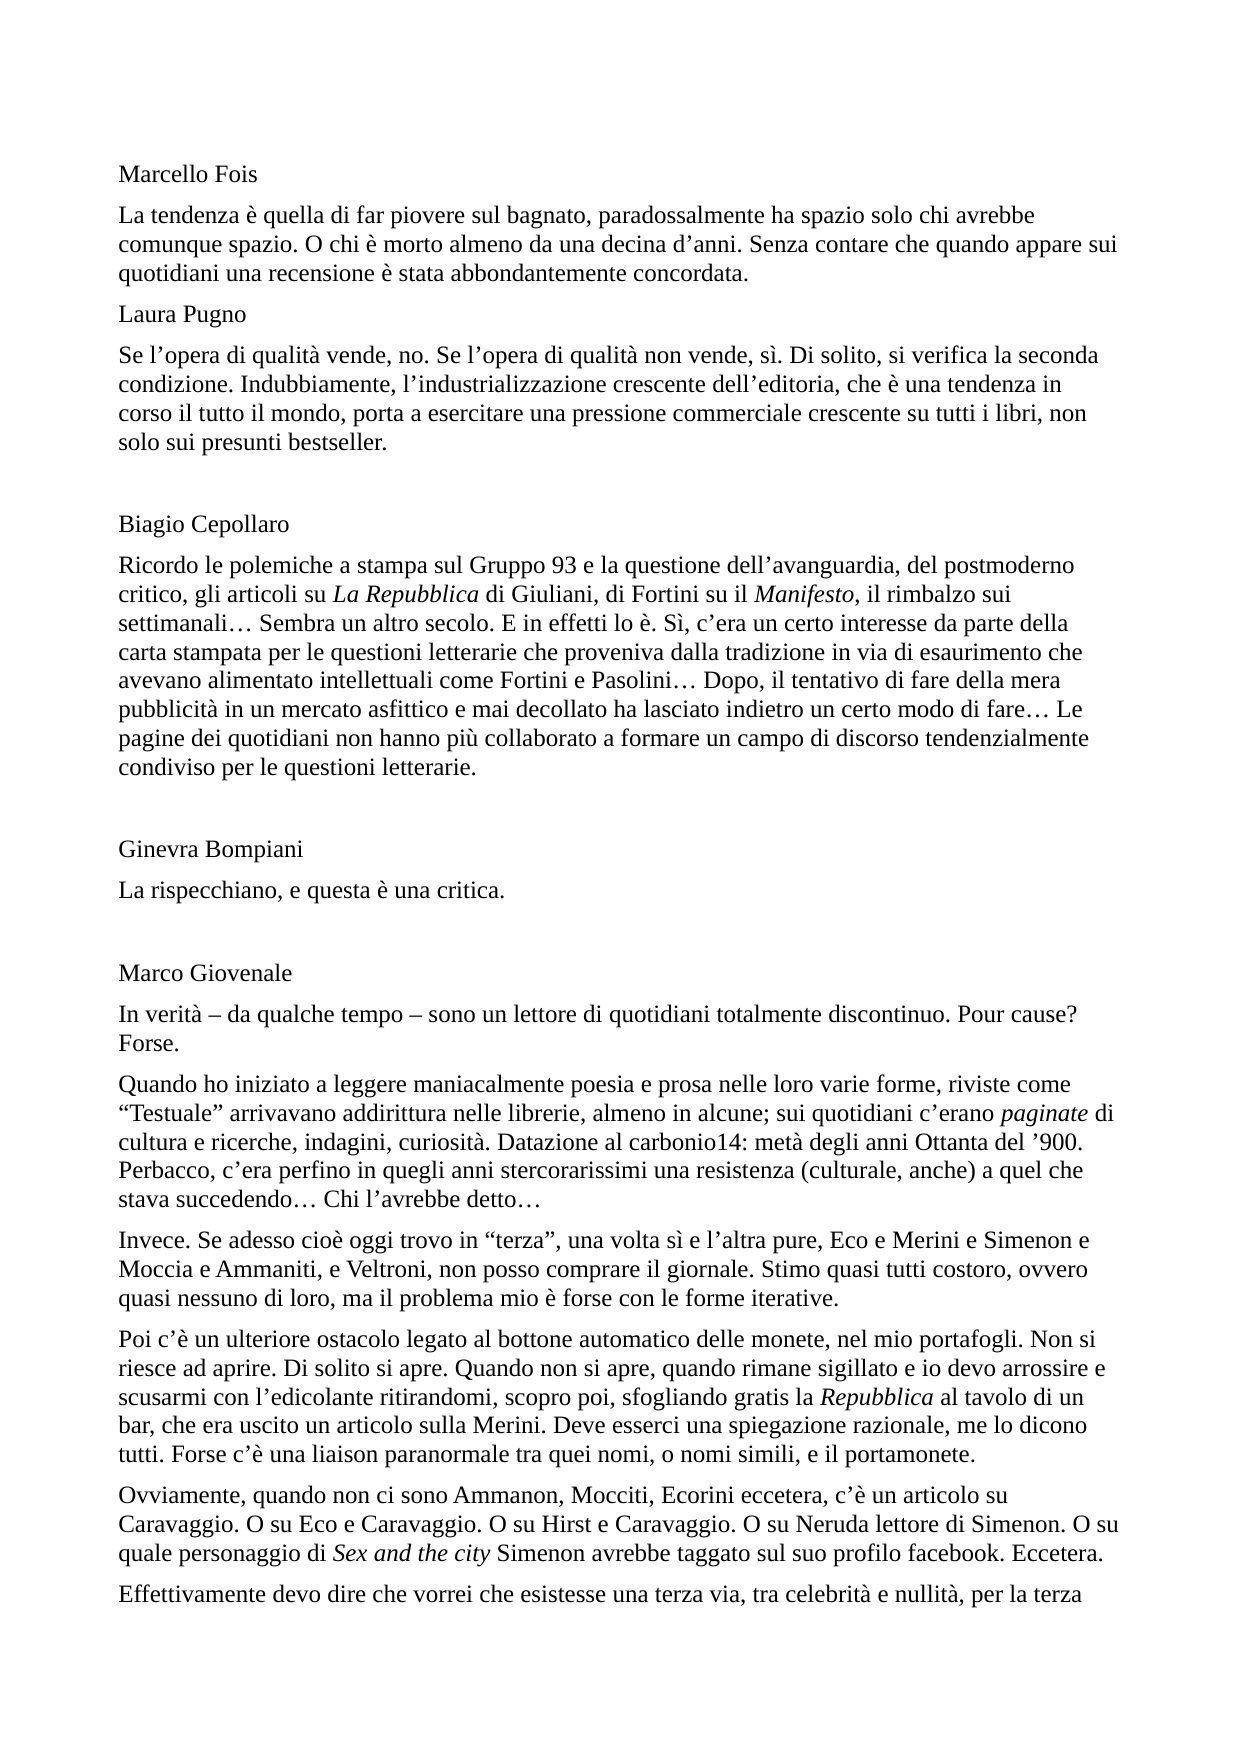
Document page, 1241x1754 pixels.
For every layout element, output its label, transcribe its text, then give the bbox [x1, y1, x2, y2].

text Se l’opera di qualità vende, no. Se l’opera di qualità non vende, sì. Di solito, si verifica la seconda condizione. Indubbiamente, l’industrializzazione crescente dell’editoria, che è una tendenza in corso il tutto il mondo, porta a esercitare una pressione commerciale crescente su tutti i libri, non solo sui presunti bestseller. [118, 341, 1122, 456]
text Marcello Fois [118, 159, 1122, 188]
text Ovviamente, quando non ci sono Ammanon, Mocciti, Ecorini eccetera, c’è un articolo su Caravaggio. O su Eco e Caravaggio. O su Hirst e Caravaggio. O su Neruda lettore di Simenon. O su quale personaggio di Sex and the city Simenon avrebbe taggato sul suo profilo facebook. Eccetera. [118, 1481, 1122, 1567]
text La rispecchiano, e questa è una critica. [118, 876, 1122, 904]
text Effettivamente devo dire che vorrei che esistesse una terza via, tra celebrità e nullità, per la terza [118, 1579, 1122, 1608]
text Ginevra Bompiani [118, 834, 1122, 863]
text Invece. Se adesso cioè oggi trovo in “terza”, una volta sì e l’altra pure, Eco e Merini e Simenon e Moccia e Ammaniti, e Veltroni, non posso comprare il giornale. Stimo quasi tutti costoro, ovvero quasi nessuno di loro, ma il problema mio è forse con le forme iterative. [118, 1226, 1122, 1312]
text Quando ho iniziato a leggere maniacalmente poesia e prosa nelle loro varie forme, riviste come “Testuale” arrivavano addirittura nelle librerie, almeno in alcune; sui quotidiani c’erano paginate di cultura e ricerche, indagini, curiosità. Datazione al carbonio14: metà degli anni Ottanta del ’900. Perbacco, c’era perfino in quegli anni stercorarissimi una resistenza (culturale, anche) a quel che stava succedendo… Chi l’avrebbe detto… [118, 1069, 1122, 1213]
text Laura Pugno [118, 299, 1122, 328]
text Biagio Cepollaro [118, 509, 1122, 538]
text Ricordo le polemiche a stampa sul Gruppo 93 e la questione dell’avanguardia, del postmoderno critico, gli articoli su La Repubblica di Giuliani, di Fortini su il Manifesto, il rimbalzo sui settimanali… Sembra un altro secolo. E in effetti lo è. Sì, c’era un certo interesse da parte della carta stampata per le questioni letterarie che proveniva dalla tradizione in via di esaurimento che avevano alimentato intellettuali come Fortini e Pasolini… Dopo, il tentativo di fare della mera pubblicità in un mercato asfittico e mai decollato ha lasciato indietro un certo modo di fare… Le pagine dei quotidiani non hanno più collaborato a formare un campo di discorso tendenzialmente condiviso per le questioni letterarie. [118, 551, 1122, 781]
text Marco Giovenale [118, 958, 1122, 987]
text Poi c’è un ulteriore ostacolo legato al bottone automatico delle monete, nel mio portafogli. Non si riesce ad aprire. Di solito si apre. Quando non si apre, quando rimane sigillato e io devo arrossire e scusarmi con l’edicolante ritirandomi, scopro poi, sfogliando gratis la Repubblica al tavolo di un bar, che era uscito un articolo sulla Merini. Deve esserci una spiegazione razionale, me lo dicono tutti. Forse c’è una liaison paranormale tra quei nomi, o nomi simili, e il portamonete. [118, 1324, 1122, 1468]
text La tendenza è quella di far piovere sul bagnato, paradossalmente ha spazio solo chi avrebbe comunque spazio. O chi è morto almeno da una decina d’anni. Senza contare che quando appare sui quotidiani una recensione è stata abbondantemente concordata. [118, 201, 1122, 287]
text In verità – da qualche tempo – sono un lettore di quotidiani totalmente discontinuo. Pour cause? Forse. [118, 999, 1122, 1057]
